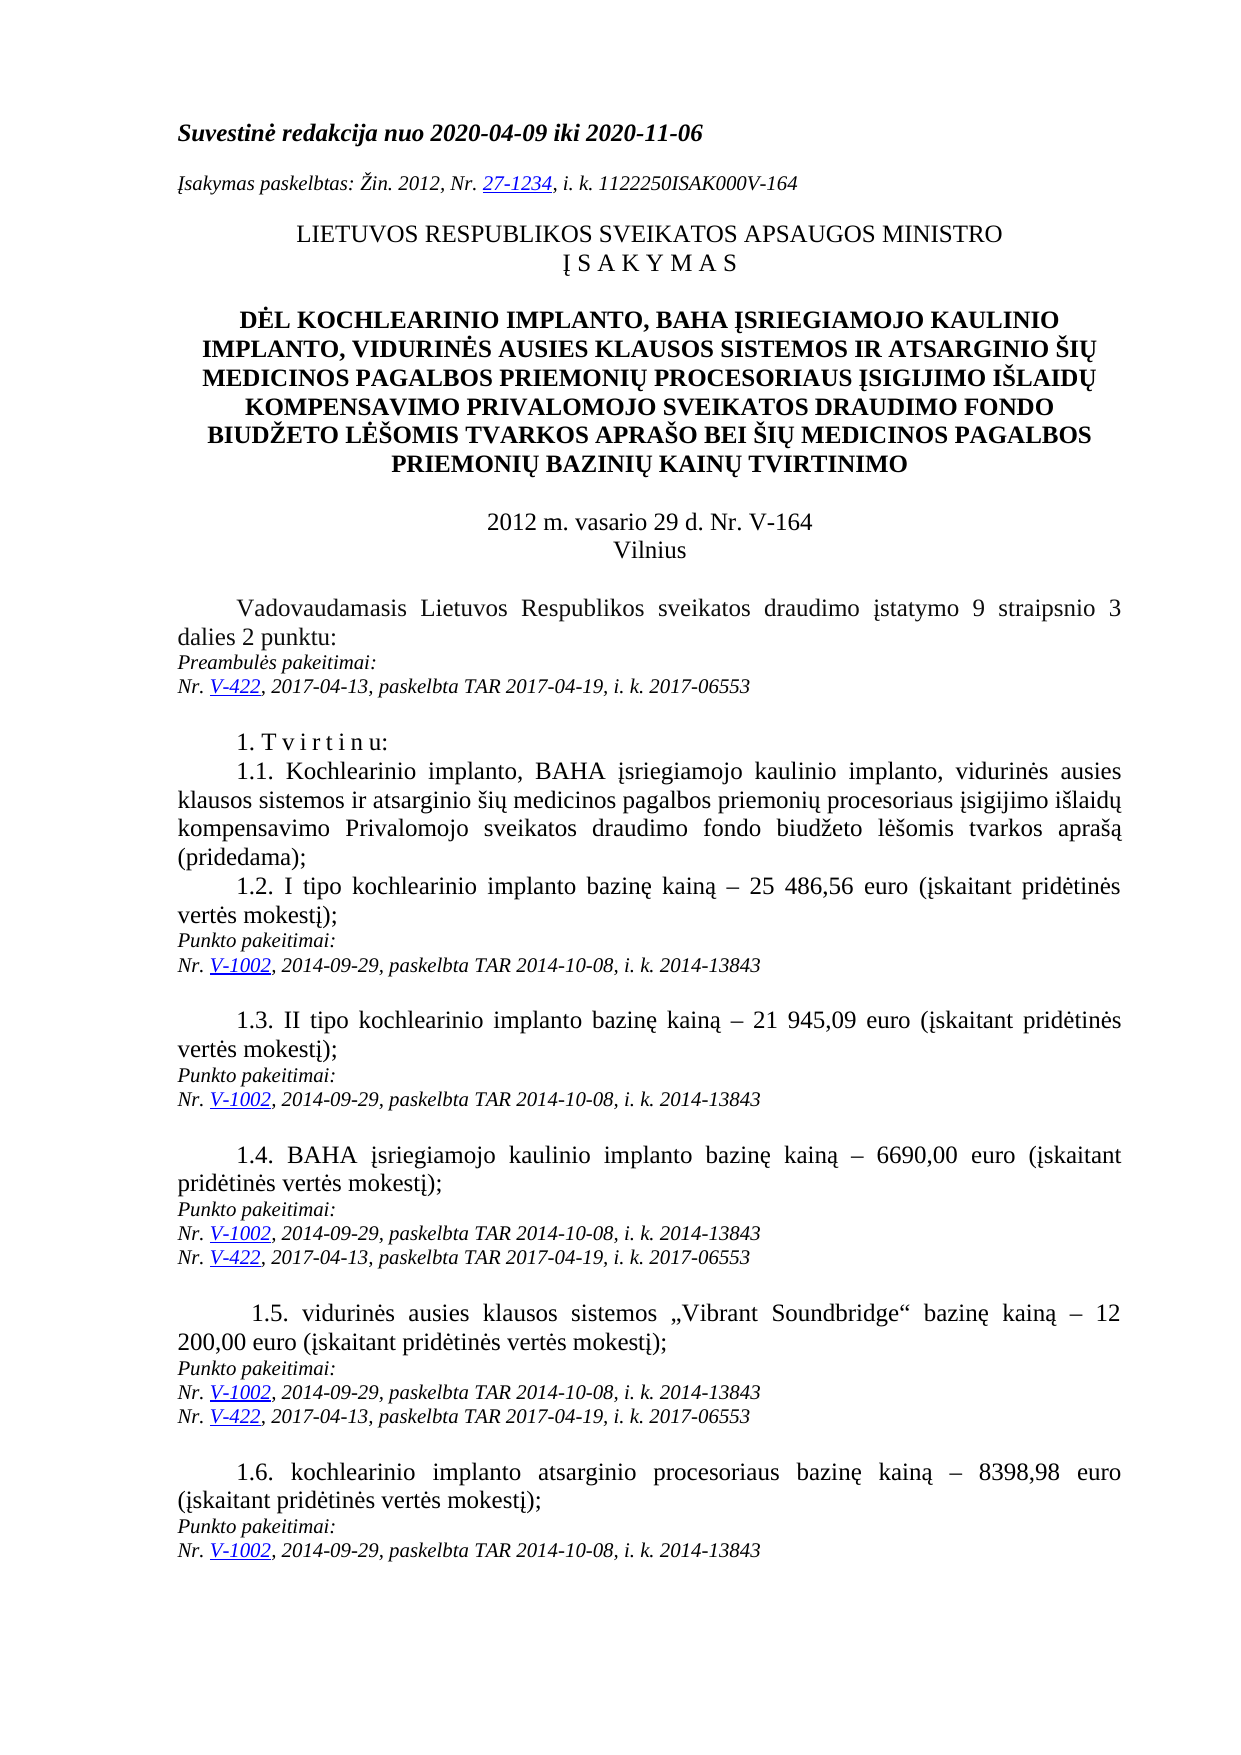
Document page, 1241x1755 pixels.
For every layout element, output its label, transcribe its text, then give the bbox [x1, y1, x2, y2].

text 1.1. Kochlearinio implanto, BAHA įsriegiamojo kaulinio implanto, vidurinės ausies klausos sistemos ir atsarginio šių medicinos pagalbos priemonių procesoriaus įsigijimo išlaidų kompensavimo Privalomojo sveikatos draudimo fondo biudžeto lėšomis tvarkos aprašą (pridedama); [177, 756, 1122, 871]
text 1.5. vidurinės ausies klausos sistemos „Vibrant Soundbridge“ bazinę kainą – 12 200,00 euro (įskaitant pridėtinės vertės mokestį); [177, 1298, 1122, 1356]
text Punkto pakeitimai: [177, 928, 1122, 952]
text Nr. V-422, 2017-04-13, paskelbta TAR 2017-04-19, i. k. 2017-06553 [177, 1404, 1122, 1428]
text Punkto pakeitimai: [177, 1356, 1122, 1380]
text 1.3. II tipo kochlearinio implanto bazinę kainą – 21 945,09 euro (įskaitant pridėtinės vertės mokestį); [177, 1005, 1122, 1063]
text LIETUVOS RESPUBLIKOS SVEIKATOS APSAUGOS MINISTRO [177, 219, 1122, 248]
text 2012 m. vasario 29 d. Nr. V-164 [177, 507, 1122, 535]
text Punkto pakeitimai: [177, 1514, 1122, 1538]
text Nr. V-1002, 2014-09-29, paskelbta TAR 2014-10-08, i. k. 2014-13843 [177, 1380, 1122, 1404]
text 1.6. kochlearinio implanto atsarginio procesoriaus bazinę kainą – 8398,98 euro (įskaitant pridėtinės vertės mokestį); [177, 1457, 1122, 1514]
text 1. Tvirtinu: [177, 727, 1122, 756]
text Vadovaudamasis Lietuvos Respublikos sveikatos draudimo įstatymo 9 straipsnio 3 dalies 2 punktu: [177, 593, 1122, 650]
text Nr. V-422, 2017-04-13, paskelbta TAR 2017-04-19, i. k. 2017-06553 [177, 674, 1122, 698]
text Punkto pakeitimai: [177, 1063, 1122, 1087]
text Į S A K Y M A S [177, 248, 1122, 277]
text Įsakymas paskelbtas: Žin. 2012, Nr. 27-1234, i. k. 1122250ISAK000V-164 [177, 171, 1122, 195]
text Preambulės pakeitimai: [177, 650, 1122, 674]
text 1.4. BAHA įsriegiamojo kaulinio implanto bazinę kainą – 6690,00 euro (įskaitant pridėtinės vertės mokestį); [177, 1140, 1122, 1197]
text Nr. V-1002, 2014-09-29, paskelbta TAR 2014-10-08, i. k. 2014-13843 [177, 1538, 1122, 1562]
text Nr. V-1002, 2014-09-29, paskelbta TAR 2014-10-08, i. k. 2014-13843 [177, 952, 1122, 977]
text Punkto pakeitimai: [177, 1197, 1122, 1221]
text Nr. V-1002, 2014-09-29, paskelbta TAR 2014-10-08, i. k. 2014-13843 [177, 1221, 1122, 1245]
text Suvestinė redakcija nuo 2020-04-09 iki 2020-11-06 [177, 118, 1122, 147]
text Nr. V-422, 2017-04-13, paskelbta TAR 2017-04-19, i. k. 2017-06553 [177, 1245, 1122, 1269]
text Nr. V-1002, 2014-09-29, paskelbta TAR 2014-10-08, i. k. 2014-13843 [177, 1087, 1122, 1111]
text Vilnius [177, 535, 1122, 564]
text DĖL KOCHLEARINIO IMPLANTO, BAHA ĮSRIEGIAMOJO KAULINIO IMPLANTO, VIDURINĖS AUSIES KLAUSOS SISTEMOS IR ATSARGINIO ŠIŲ MEDICINOS PAGALBOS PRIEMONIŲ PROCESORIAUS ĮSIGIJIMO IŠLAIDŲ KOMPENSAVIMO PRIVALOMOJO SVEIKATOS DRAUDIMO FONDO BIUDŽETO LĖŠOMIS TVARKOS APRAŠO BEI ŠIŲ MEDICINOS PAGALBOS PRIEMONIŲ BAZINIŲ KAINŲ TVIRTINIMO [177, 305, 1122, 478]
text 1.2. I tipo kochlearinio implanto bazinę kainą – 25 486,56 euro (įskaitant pridėtinės vertės mokestį); [177, 871, 1122, 928]
